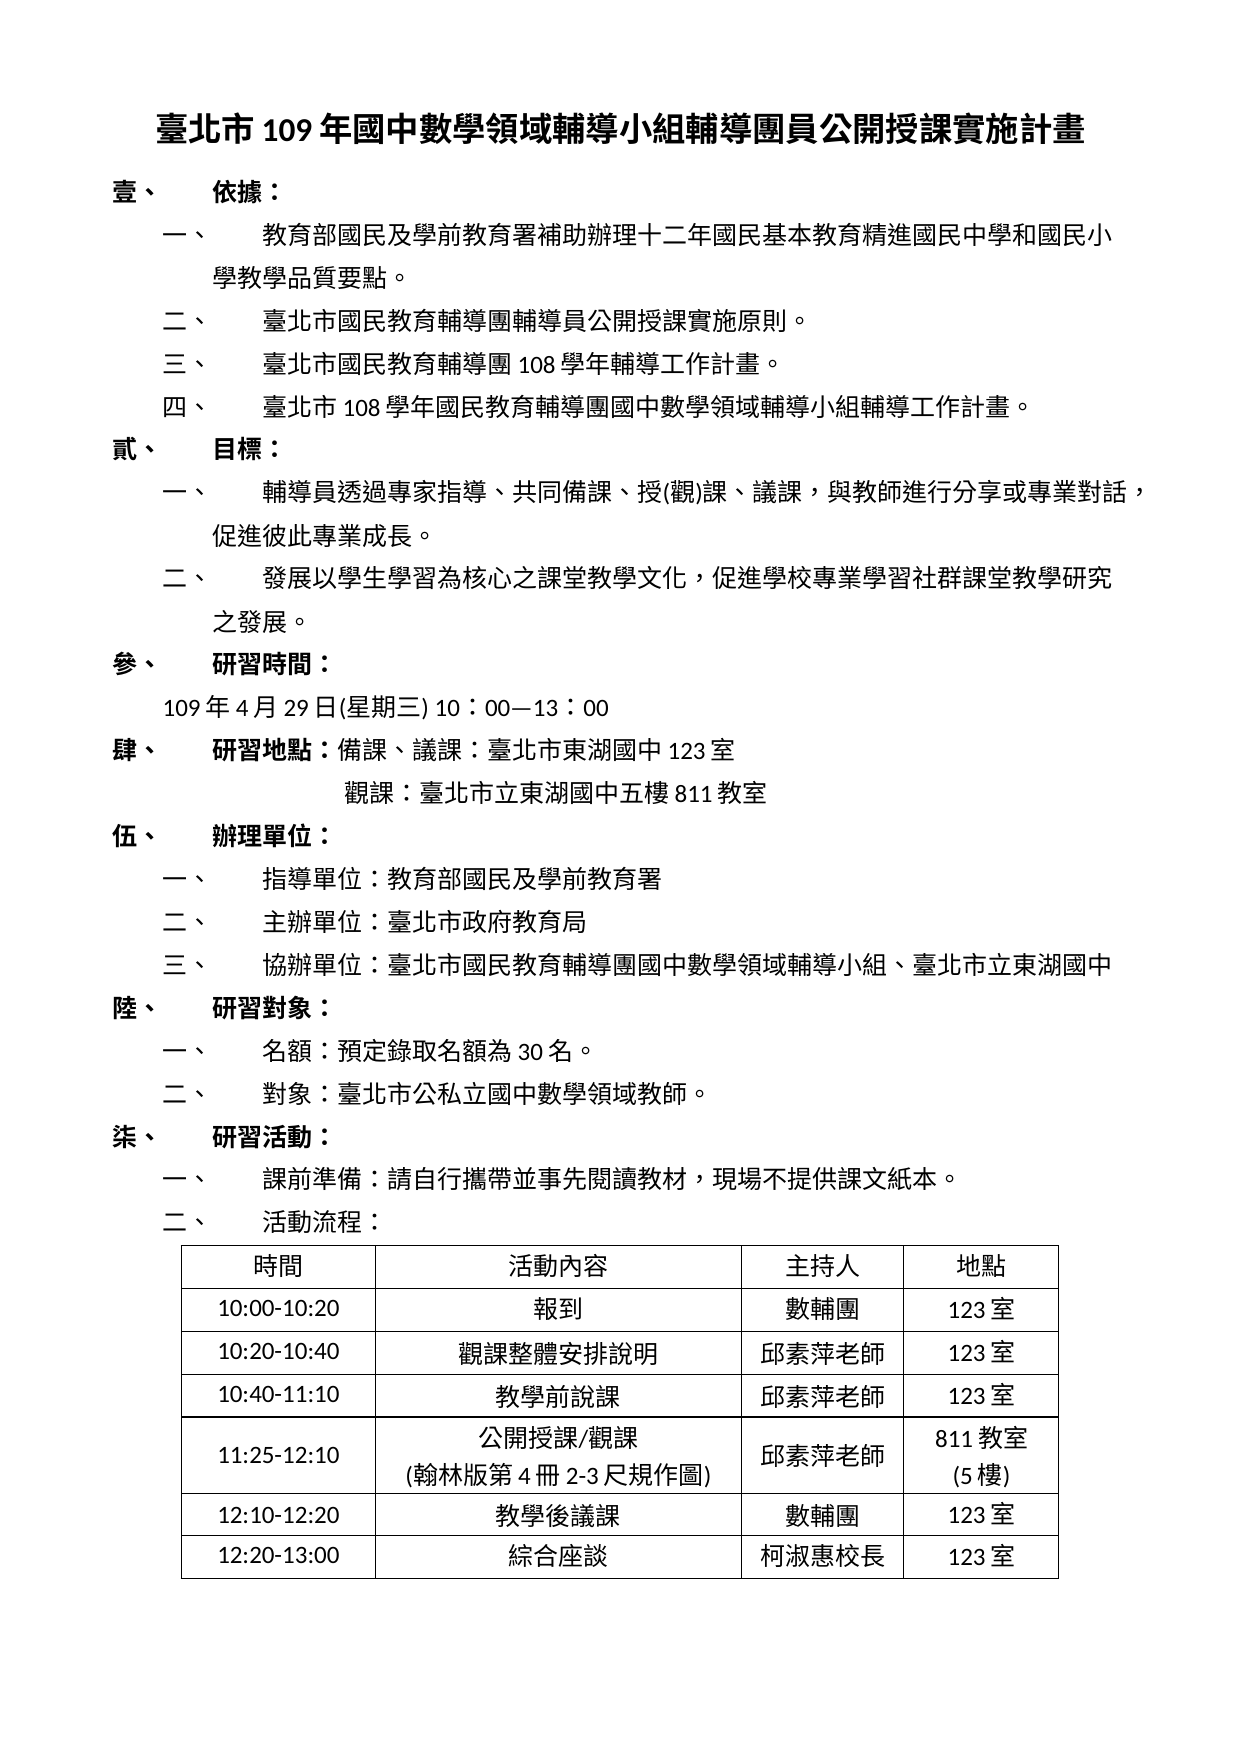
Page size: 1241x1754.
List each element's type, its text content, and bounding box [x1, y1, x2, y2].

list 名額：預定錄取名額為30名。 [162, 1031, 1128, 1068]
table_cell 123室 [904, 1289, 1058, 1331]
table_cell 教學前說課 [376, 1375, 741, 1416]
list 協辦單位：臺北市國民教育輔導團國中數學領域輔導小組、臺北市立東湖國中 [162, 945, 1128, 982]
table_cell 123室 [904, 1494, 1058, 1535]
table_cell 邱素萍老師 [742, 1332, 903, 1373]
table_cell 教學後議課 [376, 1494, 741, 1535]
text 臺北市109年國中數學領域輔導小組輔導團員公開授課實施計畫 [112, 89, 1128, 164]
table_header 時間 [182, 1246, 375, 1288]
list 活動流程： [162, 1202, 1128, 1240]
table_cell 邱素萍老師 [742, 1418, 903, 1492]
list 課前準備：請自行攜帶並事先閱讀教材，現場不提供課文紙本。 [162, 1159, 1128, 1197]
table_cell 10:20-10:40 [182, 1332, 375, 1373]
table_cell 公開授課/觀課 (翰林版第4冊2-3尺規作圖) [376, 1418, 741, 1492]
table_cell 12:20-13:00 [182, 1536, 375, 1578]
table_cell 123室 [904, 1332, 1058, 1373]
list 研習時間： [112, 644, 1128, 682]
list 依據： [112, 172, 1128, 209]
table_cell 123室 [904, 1536, 1058, 1578]
list 主辦單位：臺北市政府教育局 [162, 902, 1128, 939]
table_header 地點 [904, 1246, 1058, 1288]
table_cell 綜合座談 [376, 1536, 741, 1578]
table_cell 觀課整體安排說明 [376, 1332, 741, 1373]
table_cell 柯淑惠校長 [742, 1536, 903, 1578]
list 發展以學生學習為核心之課堂教學文化，促進學校專業學習社群課堂教學研究之發展。 [162, 558, 1128, 639]
table_cell 811教室 (5樓) [904, 1418, 1058, 1492]
list 辦理單位： [112, 816, 1128, 853]
list 研習對象： [112, 988, 1128, 1025]
list 研習地點：備課、議課：臺北市東湖國中123室 [112, 730, 1128, 768]
list 指導單位：教育部國民及學前教育署 [162, 859, 1128, 896]
list 109年4月29日(星期三) 10：00—13：00 [162, 687, 1128, 725]
list 臺北市國民教育輔導團輔導員公開授課實施原則。 [162, 301, 1128, 338]
table_cell 數輔團 [742, 1289, 903, 1331]
list 觀課：臺北市立東湖國中五樓811教室 [112, 773, 1128, 811]
table_cell 123室 [904, 1375, 1058, 1416]
table_cell 數輔團 [742, 1494, 903, 1535]
list 臺北市國民教育輔導團108學年輔導工作計畫。 [162, 343, 1128, 381]
list 對象：臺北市公私立國中數學領域教師。 [162, 1073, 1128, 1111]
list 臺北市108學年國民教育輔導團國中數學領域輔導小組輔導工作計畫。 [162, 386, 1128, 424]
list 輔導員透過專家指導、共同備課、授(觀)課、議課，與教師進行分享或專業對話，促進彼此專業成長。 [162, 472, 1128, 553]
table_cell 10:00-10:20 [182, 1289, 375, 1331]
table_cell 邱素萍老師 [742, 1375, 903, 1416]
list 目標： [112, 429, 1128, 467]
table_cell 12:10-12:20 [182, 1494, 375, 1535]
list 教育部國民及學前教育署補助辦理十二年國民基本教育精進國民中學和國民小學教學品質要點。 [162, 214, 1128, 295]
table_header 主持人 [742, 1246, 903, 1288]
table_cell 11:25-12:10 [182, 1418, 375, 1492]
list 研習活動： [112, 1116, 1128, 1154]
table_cell 報到 [376, 1289, 741, 1331]
table_header 活動內容 [376, 1246, 741, 1288]
table_cell 10:40-11:10 [182, 1375, 375, 1416]
